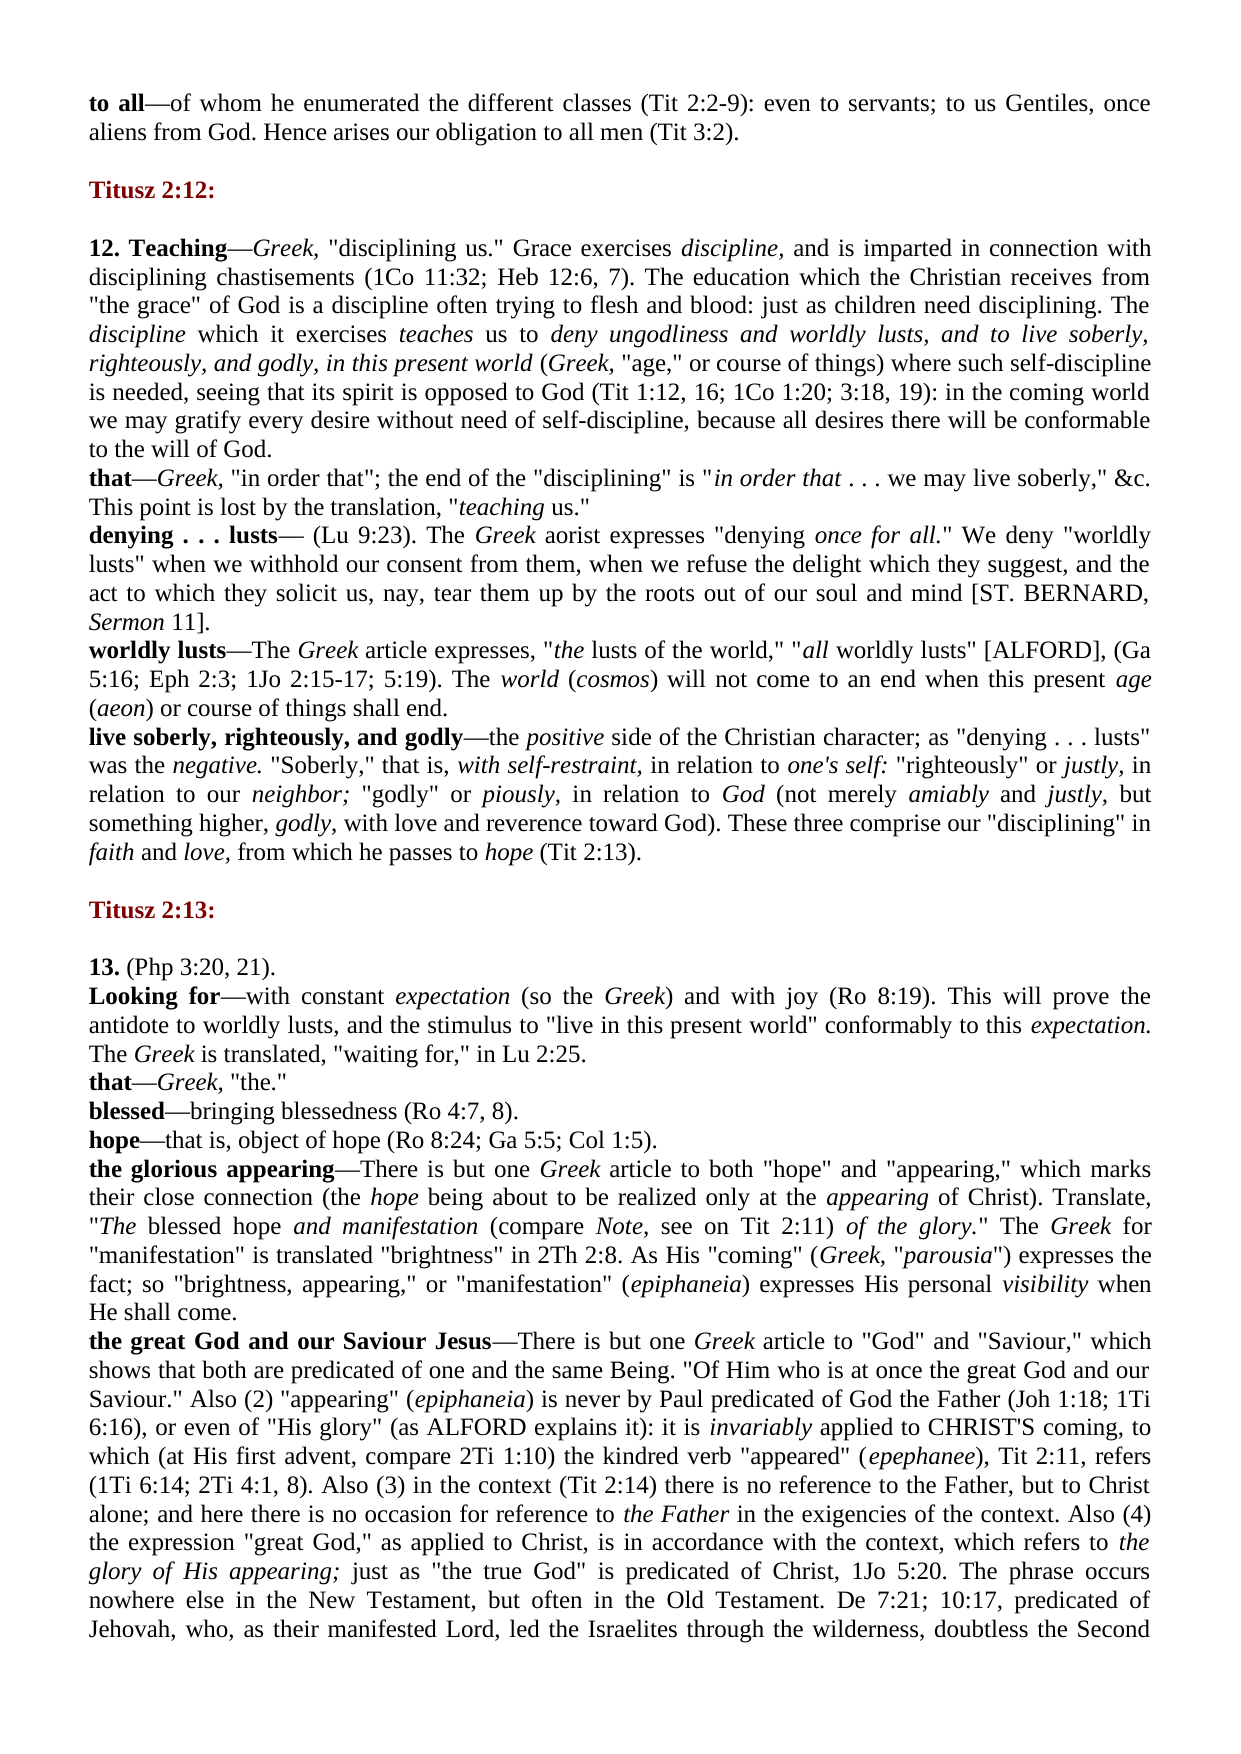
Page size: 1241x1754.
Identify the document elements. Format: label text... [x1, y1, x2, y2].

text to all—of whom he enumerated the different classes (Tit 2:2-9): even to servants; to us Gentiles, once aliens from God. Hence arises our obligation to all men (Tit 3:2). [88, 88, 1152, 146]
text Titusz 2:13: [88, 895, 1152, 924]
text 13. (Php 3:20, 21). Looking for—with constant expectation (so the Greek) and with joy (Ro 8:19). This will prove the antidote to worldly lusts, and the stimulus to "live in this present world" conformably to this expectation. The Greek is translated, "waiting for," in Lu 2:25. that—Greek, "the." blessed—bringing blessedness (Ro 4:7, 8). hope—that is, object of hope (Ro 8:24; Ga 5:5; Col 1:5). the glorious appearing—There is but one Greek article to both "hope" and "appearing," which marks their close connection (the hope being about to be realized only at the appearing of Christ). Translate, "The blessed hope and manifestation (compare Note, see on Tit 2:11) of the glory." The Greek for "manifestation" is translated "brightness" in 2Th 2:8. As His "coming" (Greek, "parousia") expresses the fact; so "brightness, appearing," or "manifestation" (epiphaneia) expresses His personal visibility when He shall come. the great God and our Saviour Jesus—There is but one Greek article to "God" and "Saviour," which shows that both are predicated of one and the same Being. "Of Him who is at once the great God and our Saviour." Also (2) "appearing" (epiphaneia) is never by Paul predicated of God the Father (Joh 1:18; 1Ti 6:16), or even of "His glory" (as ALFORD explains it): it is invariably applied to CHRIST'S coming, to which (at His first advent, compare 2Ti 1:10) the kindred verb "appeared" (epephanee), Tit 2:11, refers (1Ti 6:14; 2Ti 4:1, 8). Also (3) in the context (Tit 2:14) there is no reference to the Father, but to Christ alone; and here there is no occasion for reference to the Father in the exigencies of the context. Also (4) the expression "great God," as applied to Christ, is in accordance with the context, which refers to the glory of His appearing; just as "the true God" is predicated of Christ, 1Jo 5:20. The phrase occurs nowhere else in the New Testament, but often in the Old Testament. De 7:21; 10:17, predicated of Jehovah, who, as their manifested Lord, led the Israelites through the wilderness, doubtless the Second [88, 952, 1152, 1642]
text Titusz 2:12: [88, 176, 1152, 204]
text 12. Teaching—Greek, "disciplining us." Grace exercises discipline, and is imparted in connection with disciplining chastisements (1Co 11:32; Heb 12:6, 7). The education which the Christian receives from "the grace" of God is a discipline often trying to flesh and blood: just as children need disciplining. The discipline which it exercises teaches us to deny ungodliness and worldly lusts, and to live soberly, righteously, and godly, in this present world (Greek, "age," or course of things) where such self-discipline is needed, seeing that its spirit is opposed to God (Tit 1:12, 16; 1Co 1:20; 3:18, 19): in the coming world we may gratify every desire without need of self-discipline, because all desires there will be conformable to the will of God. that—Greek, "in order that"; the end of the "disciplining" is "in order that . . . we may live soberly," &c. This point is lost by the translation, "teaching us." denying . . . lusts— (Lu 9:23). The Greek aorist expresses "denying once for all." We deny "worldly lusts" when we withhold our consent from them, when we refuse the delight which they suggest, and the act to which they solicit us, nay, tear them up by the roots out of our soul and mind [ST. BERNARD, Sermon 11]. worldly lusts—The Greek article expresses, "the lusts of the world," "all worldly lusts" [ALFORD], (Ga 5:16; Eph 2:3; 1Jo 2:15-17; 5:19). The world (cosmos) will not come to an end when this present age (aeon) or course of things shall end. live soberly, righteously, and godly—the positive side of the Christian character; as "denying . . . lusts" was the negative. "Soberly," that is, with self-restraint, in relation to one's self: "righteously" or justly, in relation to our neighbor; "godly" or piously, in relation to God (not merely amiably and justly, but something higher, godly, with love and reverence toward God). These three comprise our "disciplining" in faith and love, from which he passes to hope (Tit 2:13). [88, 233, 1152, 866]
